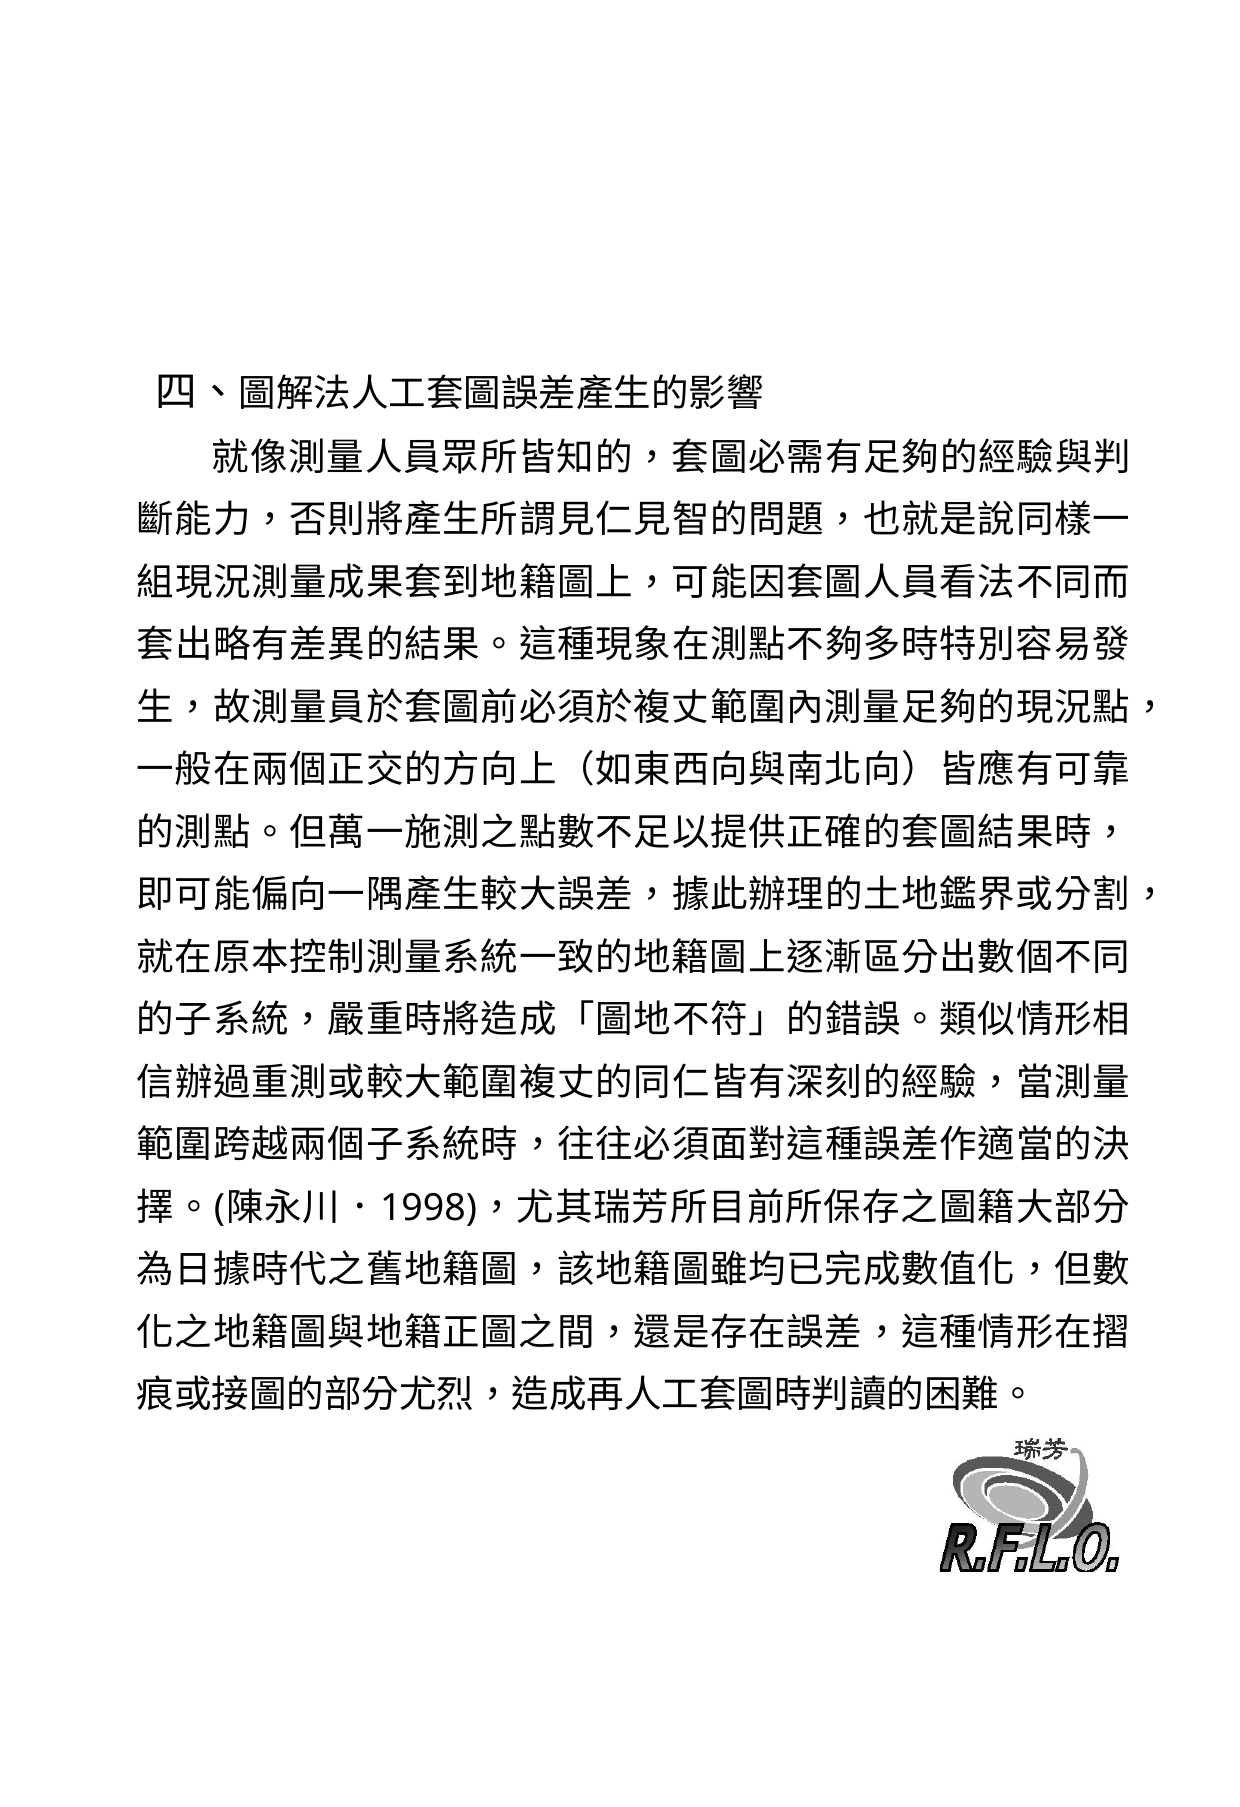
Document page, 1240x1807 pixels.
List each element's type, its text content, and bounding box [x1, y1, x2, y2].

text [1119, 1439, 1210, 1572]
text 四、圖解法人工套圖誤差產生的影響 [137, 358, 1132, 418]
text 就像測量人員眾所皆知的，套圖必需有足夠的經驗與判斷能力，否則將產生所謂見仁見智的問題，也就是說同樣一組現況測量成果套到地籍圖上，可能因套圖人員看法不同而套出略有差異的結果。這種現象在測點不夠多時特別容易發生，故測量員於套圖前必須於複丈範圍內測量足夠的現況點，一般在兩個正交的方向上（如東西向與南北向）皆應有可靠的測點。但萬一施測之點數不足以提供正確的套圖結果時，即可能偏向一隅產生較大誤差，據此辦理的土地鑑界或分割，就在原本控制測量系統一致的地籍圖上逐漸區分出數個不同的子系統，嚴重時將造成「圖地不符」的錯誤。類似情形相信辦過重測或較大範圍複丈的同仁皆有深刻的經驗，當測量範圍跨越兩個子系統時，往往必須面對這種誤差作適當的決擇。(陳永川．1998)，尤其瑞芳所目前所保存之圖籍大部分為日據時代之舊地籍圖，該地籍圖雖均已完成數值化，但數化之地籍圖與地籍正圖之間，還是存在誤差，這種情形在摺痕或接圖的部分尤烈，造成再人工套圖時判讀的困難。 [137, 418, 1132, 1418]
